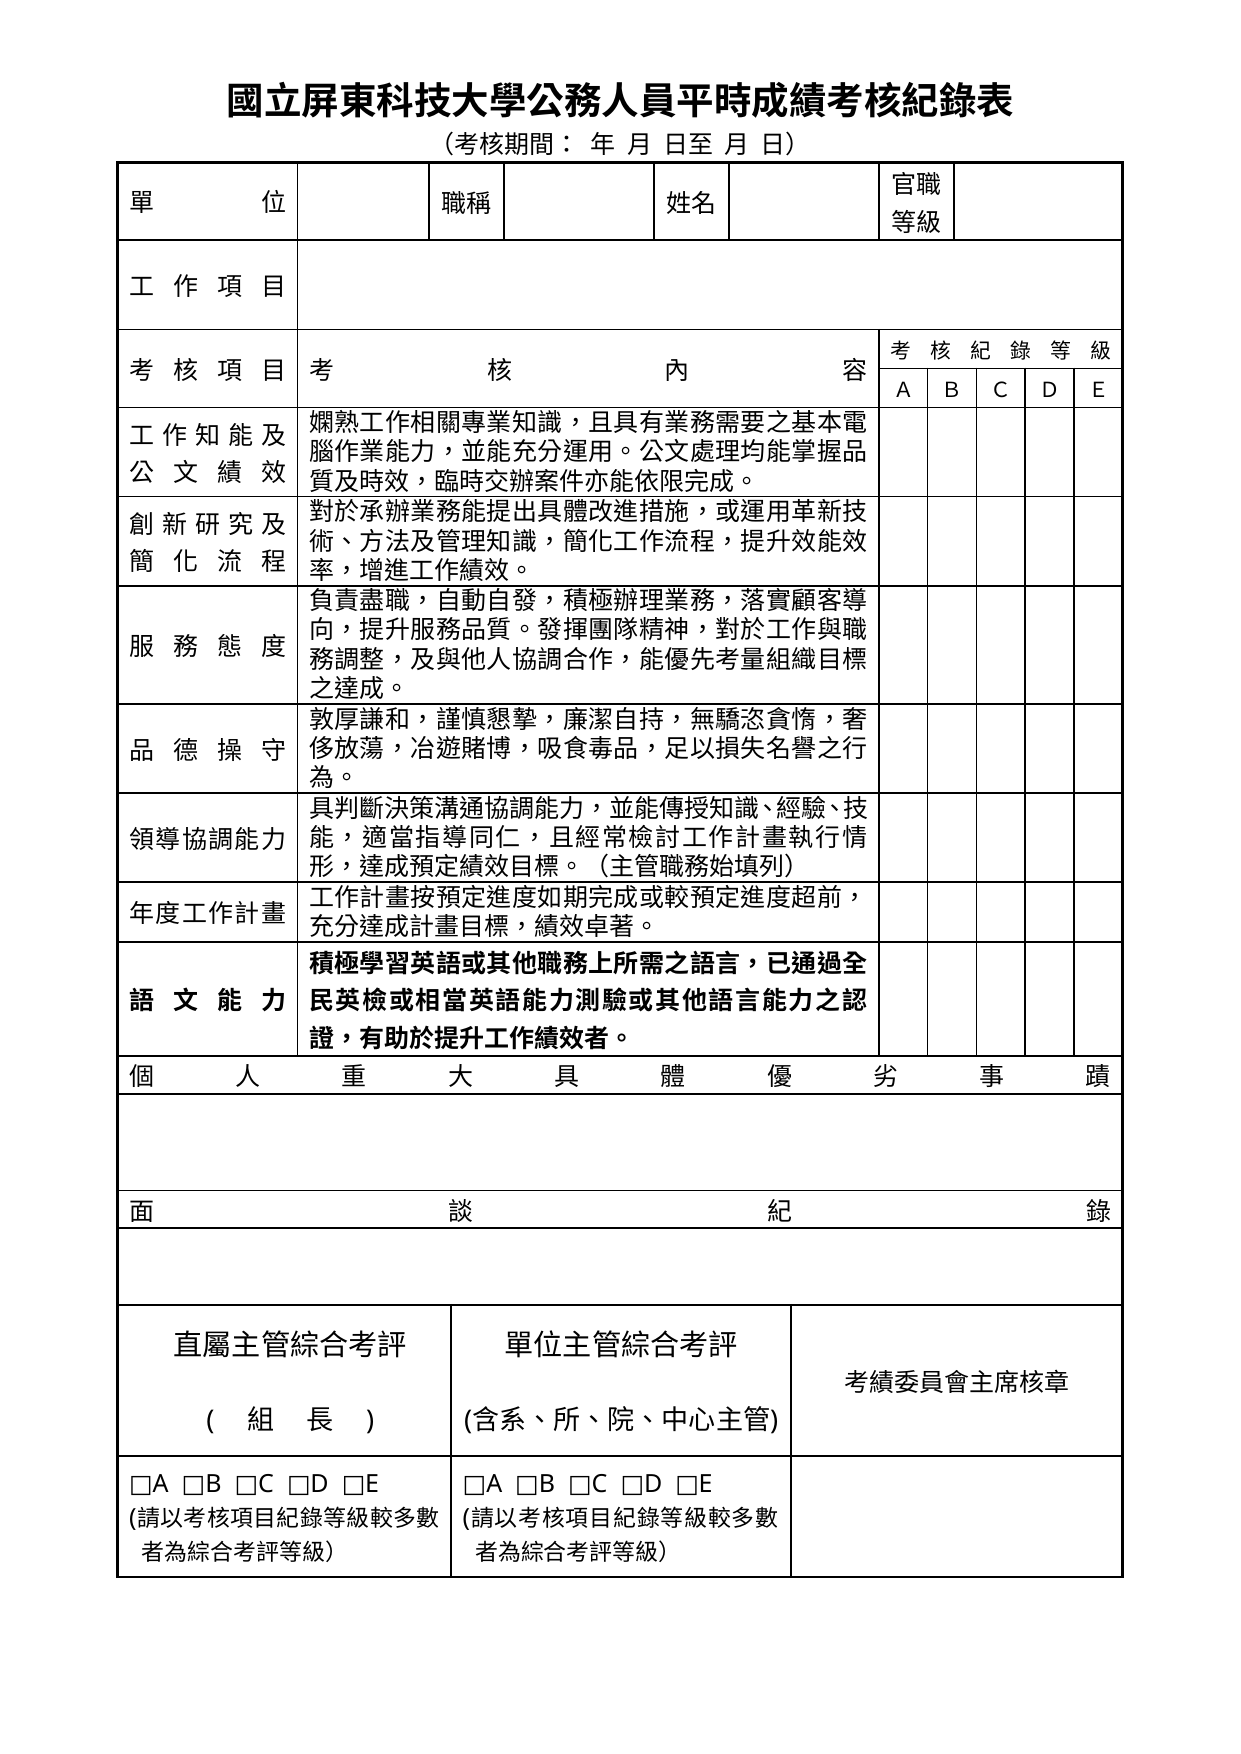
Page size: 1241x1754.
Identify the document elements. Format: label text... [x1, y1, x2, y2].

table_header 官職等級 [880, 164, 953, 239]
table_cell [928, 943, 976, 1055]
table_cell [1075, 587, 1121, 703]
table_cell 語文能力 [119, 943, 297, 1055]
table_cell 年度工作計畫 [119, 883, 297, 941]
table_cell [977, 497, 1024, 585]
table_cell [880, 587, 927, 703]
table_cell 考核內容 [298, 330, 878, 407]
table_cell [792, 1457, 1121, 1576]
table_cell 工作計畫按預定進度如期完成或較預定進度超前，充分達成計畫目標，績效卓著。 [298, 883, 878, 941]
table_cell 工作知能及 公文績效 [119, 408, 297, 496]
table_cell 敦厚謙和，謹慎懇摯，廉潔自持，無驕恣貪惰，奢侈放蕩，冶遊賭博，吸食毒品，足以損失名譽之行為。 [298, 705, 878, 792]
table_cell [928, 497, 976, 585]
table_cell [977, 705, 1024, 792]
table_cell [1075, 883, 1121, 941]
table_cell 對於承辦業務能提出具體改進措施，或運用革新技術、方法及管理知識，簡化工作流程，提升效能效率，增進工作績效。 [298, 497, 878, 585]
table_cell [977, 408, 1024, 496]
table_cell [880, 408, 927, 496]
table_header 單位 [119, 164, 297, 239]
table_cell 負責盡職，自動自發，積極辦理業務，落實顧客導向，提升服務品質。發揮團隊精神，對於工作與職務調整，及與他人協調合作，能優先考量組織目標之達成。 [298, 587, 878, 703]
table_cell 工作項目 [119, 241, 297, 329]
table_cell 領導協調能力 [119, 794, 297, 881]
table_cell 積極學習英語或其他職務上所需之語言，已通過全民英檢或相當英語能力測驗或其他語言能力之認證，有助於提升工作績效者。 [298, 943, 878, 1055]
table_cell [119, 1229, 1121, 1304]
table_cell [880, 705, 927, 792]
table_cell [977, 943, 1024, 1055]
table_cell 嫻熟工作相關專業知識，且具有業務需要之基本電腦作業能力，並能充分運用。公文處理均能掌握品質及時效，臨時交辦案件亦能依限完成。 [298, 408, 878, 496]
table_cell 考績委員會主席核章 [792, 1306, 1121, 1455]
table_cell Ｂ [928, 369, 976, 407]
table_cell [1075, 408, 1121, 496]
table_cell 面談紀錄 [119, 1191, 1121, 1227]
table_cell 具判斷決策溝通協調能力，並能傳授知識、經驗、技能，適當指導同仁，且經常檢討工作計畫執行情形，達成預定績效目標。（主管職務始填列） [298, 794, 878, 881]
table_header 姓名 [655, 164, 728, 239]
table_cell [1026, 497, 1073, 585]
table_cell [880, 883, 927, 941]
table_cell Ａ [880, 369, 927, 407]
table_cell 考核項目 [119, 330, 297, 407]
table_header [955, 164, 1121, 239]
table_cell Ｅ [1075, 369, 1121, 407]
table_header [505, 164, 653, 239]
table_cell Ｃ [977, 369, 1024, 407]
table_cell [1026, 883, 1073, 941]
table_cell 單位主管綜合考評 (含系、所、院、中心主管) [452, 1306, 790, 1455]
table_cell 直屬主管綜合考評 (組長) [119, 1306, 450, 1455]
table_cell [1075, 943, 1121, 1055]
table_cell [1026, 943, 1073, 1055]
table_cell [928, 587, 976, 703]
table_header 職稱 [430, 164, 503, 239]
table_cell [928, 705, 976, 792]
table_cell [977, 794, 1024, 881]
table_cell [880, 497, 927, 585]
text （考核期間： 年 月 日至 月 日） [59, 125, 1181, 161]
table_cell □A □B □C □D □E (請以考核項目紀錄等級較多數者為綜合考評等級） [119, 1457, 450, 1576]
table_cell [928, 408, 976, 496]
table_cell [298, 241, 1121, 329]
table_header [298, 164, 428, 239]
table_cell [977, 587, 1024, 703]
text 國立屏東科技大學公務人員平時成績考核紀錄表 [59, 71, 1181, 125]
table_cell [977, 883, 1024, 941]
table_cell [1026, 408, 1073, 496]
table_cell [1075, 794, 1121, 881]
table_cell Ｄ [1026, 369, 1073, 407]
table_cell 服務態度 [119, 587, 297, 703]
table_cell 考核紀錄等級 [880, 330, 1121, 368]
table_cell 個人重大具體優劣事蹟 [119, 1057, 1121, 1093]
table_cell [1026, 794, 1073, 881]
table_cell [1026, 587, 1073, 703]
table_cell [880, 794, 927, 881]
table_cell [1026, 705, 1073, 792]
table_cell [880, 943, 927, 1055]
table_cell □A □B □C □D □E (請以考核項目紀錄等級較多數者為綜合考評等級） [452, 1457, 790, 1576]
table_cell [928, 883, 976, 941]
table_cell [928, 794, 976, 881]
table_cell 創新研究及 簡化流程 [119, 497, 297, 585]
table_cell 品德操守 [119, 705, 297, 792]
table_header [730, 164, 878, 239]
table_cell [1075, 497, 1121, 585]
table_cell [1075, 705, 1121, 792]
table_cell [119, 1095, 1121, 1189]
